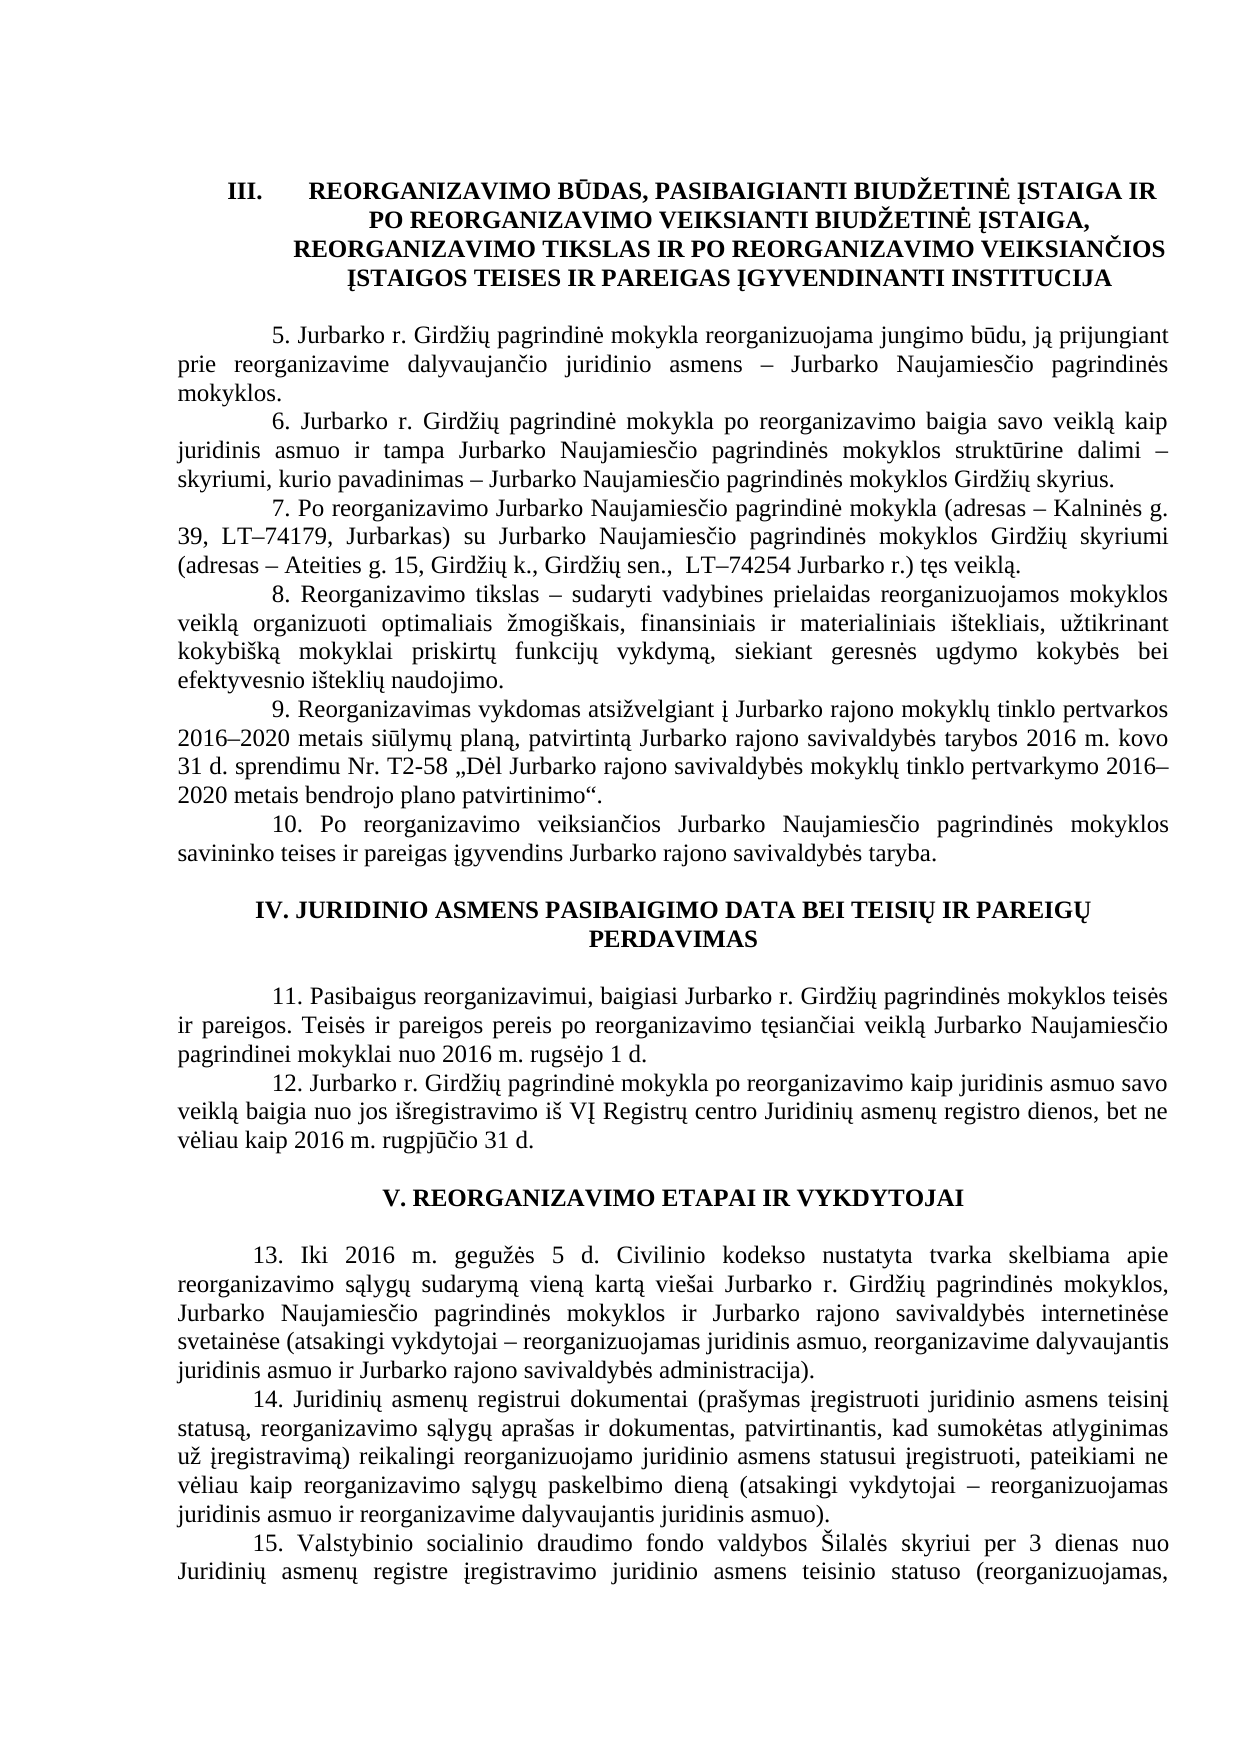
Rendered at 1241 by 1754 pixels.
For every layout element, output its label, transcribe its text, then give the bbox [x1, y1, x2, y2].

text IV. JURIDINIO ASMENS PASIBAIGIMO DATA BEI TEISIŲ IR PAREIGŲ PERDAVIMAS [177, 895, 1169, 953]
text 9. Reorganizavimas vykdomas atsižvelgiant į Jurbarko rajono mokyklų tinklo pertvarkos 2016–2020 metais siūlymų planą, patvirtintą Jurbarko rajono savivaldybės tarybos 2016 m. kovo 31 d. sprendimu Nr. T2-58 „Dėl Jurbarko rajono savivaldybės mokyklų tinklo pertvarkymo 2016–2020 metais bendrojo plano patvirtinimo“. [177, 694, 1169, 809]
text III. REORGANIZAVIMO BŪDAS, PASIBAIGIANTI BIUDŽETINĖ ĮSTAIGA IR PO REORGANIZAVIMO VEIKSIANTI BIUDŽETINĖ ĮSTAIGA, REORGANIZAVIMO TIKSLAS IR PO REORGANIZAVIMO VEIKSIANČIOS ĮSTAIGOS TEISES IR PAREIGAS ĮGYVENDINANTI INSTITUCIJA [215, 176, 1169, 291]
text V. REORGANIZAVIMO ETAPAI IR VYKDYTOJAI [177, 1183, 1169, 1211]
text 11. Pasibaigus reorganizavimui, baigiasi Jurbarko r. Girdžių pagrindinės mokyklos teisės ir pareigos. Teisės ir pareigos pereis po reorganizavimo tęsiančiai veiklą Jurbarko Naujamiesčio pagrindinei mokyklai nuo 2016 m. rugsėjo 1 d. [177, 981, 1169, 1068]
text 5. Jurbarko r. Girdžių pagrindinė mokykla reorganizuojama jungimo būdu, ją prijungiant prie reorganizavime dalyvaujančio juridinio asmens – Jurbarko Naujamiesčio pagrindinės mokyklos. [177, 320, 1169, 406]
text 13. Iki 2016 m. gegužės 5 d. Civilinio kodekso nustatyta tvarka skelbiama apie reorganizavimo sąlygų sudarymą vieną kartą viešai Jurbarko r. Girdžių pagrindinės mokyklos, Jurbarko Naujamiesčio pagrindinės mokyklos ir Jurbarko rajono savivaldybės internetinėse svetainėse (atsakingi vykdytojai – reorganizuojamas juridinis asmuo, reorganizavime dalyvaujantis juridinis asmuo ir Jurbarko rajono savivaldybės administracija). [177, 1240, 1169, 1384]
text 15. Valstybinio socialinio draudimo fondo valdybos Šilalės skyriui per 3 dienas nuo Juridinių asmenų registre įregistravimo juridinio asmens teisinio statuso (reorganizuojamas, [177, 1528, 1169, 1585]
text 14. Juridinių asmenų registrui dokumentai (prašymas įregistruoti juridinio asmens teisinį statusą, reorganizavimo sąlygų aprašas ir dokumentas, patvirtinantis, kad sumokėtas atlyginimas už įregistravimą) reikalingi reorganizuojamo juridinio asmens statusui įregistruoti, pateikiami ne vėliau kaip reorganizavimo sąlygų paskelbimo dieną (atsakingi vykdytojai – reorganizuojamas juridinis asmuo ir reorganizavime dalyvaujantis juridinis asmuo). [177, 1384, 1169, 1528]
text 6. Jurbarko r. Girdžių pagrindinė mokykla po reorganizavimo baigia savo veiklą kaip juridinis asmuo ir tampa Jurbarko Naujamiesčio pagrindinės mokyklos struktūrine dalimi – skyriumi, kurio pavadinimas – Jurbarko Naujamiesčio pagrindinės mokyklos Girdžių skyrius. [177, 406, 1169, 493]
text 10. Po reorganizavimo veiksiančios Jurbarko Naujamiesčio pagrindinės mokyklos savininko teises ir pareigas įgyvendins Jurbarko rajono savivaldybės taryba. [177, 809, 1169, 866]
text 7. Po reorganizavimo Jurbarko Naujamiesčio pagrindinė mokykla (adresas – Kalninės g. 39, LT–74179, Jurbarkas) su Jurbarko Naujamiesčio pagrindinės mokyklos Girdžių skyriumi (adresas – Ateities g. 15, Girdžių k., Girdžių sen., LT–74254 Jurbarko r.) tęs veiklą. [177, 493, 1169, 579]
text 8. Reorganizavimo tikslas – sudaryti vadybines prielaidas reorganizuojamos mokyklos veiklą organizuoti optimaliais žmogiškais, finansiniais ir materialiniais ištekliais, užtikrinant kokybišką mokyklai priskirtų funkcijų vykdymą, siekiant geresnės ugdymo kokybės bei efektyvesnio išteklių naudojimo. [177, 579, 1169, 694]
text 12. Jurbarko r. Girdžių pagrindinė mokykla po reorganizavimo kaip juridinis asmuo savo veiklą baigia nuo jos išregistravimo iš VĮ Registrų centro Juridinių asmenų registro dienos, bet ne vėliau kaip 2016 m. rugpjūčio 31 d. [177, 1068, 1169, 1154]
